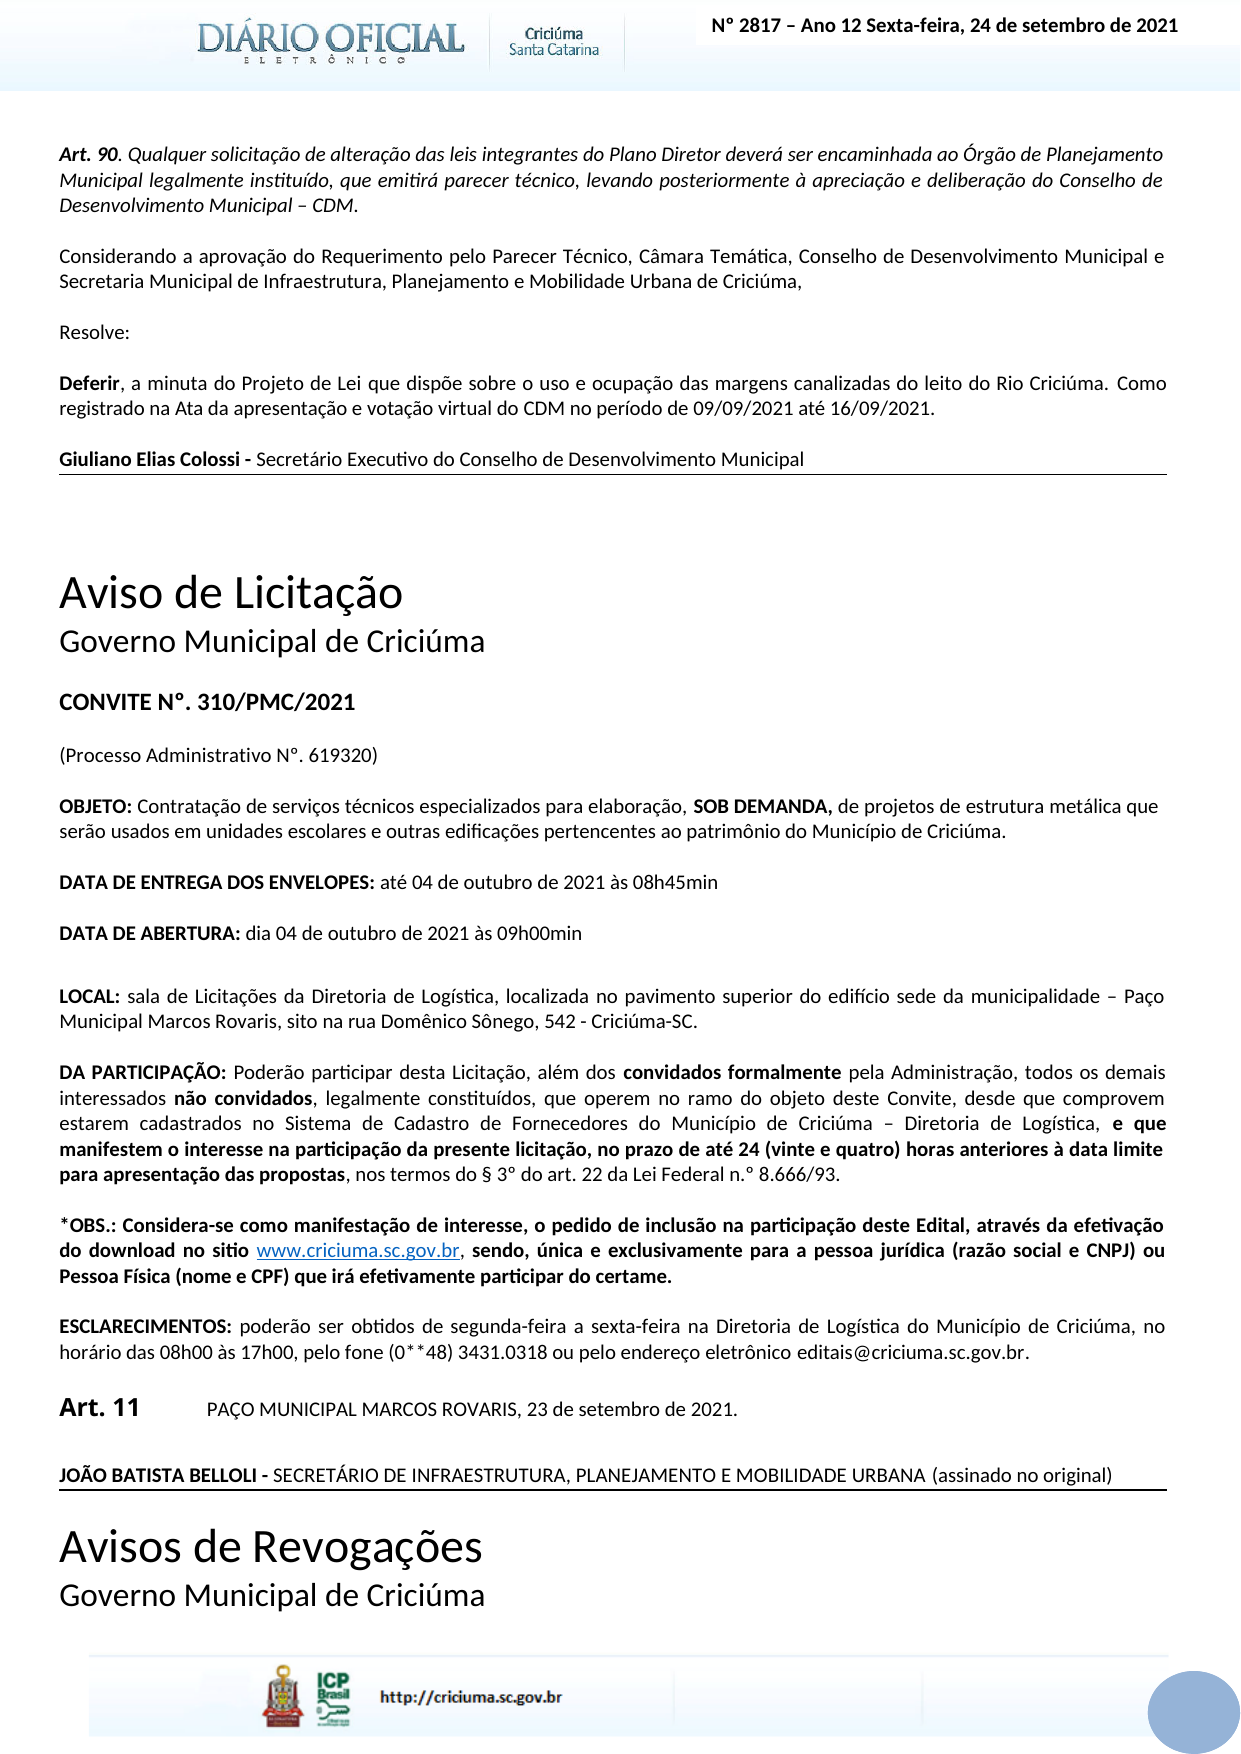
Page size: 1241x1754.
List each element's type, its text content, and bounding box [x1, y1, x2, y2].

text (Processo Administrativo Nº. 619320) [59, 742, 1167, 767]
text LOCAL: sala de Licitações da Diretoria de Logística, localizada no pavimento superior do edifício sede da municipalidade – Paço Municipal Marcos Rovaris, sito na rua Domênico Sônego, 542 - Criciúma-SC. [59, 983, 1167, 1034]
text Giuliano Elias Colossi - Secretário Executivo do Conselho de Desenvolvimento Municipal [59, 446, 1167, 474]
text Aviso de Licitação [59, 561, 1167, 620]
text PAÇO MUNICIPAL MARCOS ROVARIS, 23 de setembro de 2021. [59, 1390, 1155, 1424]
text Deferir, a minuta do Projeto de Lei que dispõe sobre o uso e ocupação das margens canalizadas do leito do Rio Criciúma. Como registrado na Ata da apresentação e votação virtual do CDM no período de 09/09/2021 até 16/09/2021. [59, 370, 1167, 421]
text Considerando a aprovação do Requerimento pelo Parecer Técnico, Câmara Temática, Conselho de Desenvolvimento Municipal e Secretaria Municipal de Infraestrutura, Planejamento e Mobilidade Urbana de Criciúma, [59, 243, 1167, 294]
text JOÃO BATISTA BELLOLI - SECRETÁRIO DE INFRAESTRUTURA, PLANEJAMENTO E MOBILIDADE URBANA (assinado no original) [59, 1462, 1167, 1489]
text DATA DE ABERTURA: dia 04 de outubro de 2021 às 09h00min [59, 920, 1167, 945]
text *OBS.: Considera-se como manifestação de interesse, o pedido de inclusão na participação deste Edital, através da efetivação do download no sitio www.criciuma.sc.gov.br, sendo, única e exclusivamente para a pessoa jurídica (razão social e CNPJ) ou Pessoa Física (nome e CPF) que irá efetivamente participar do certame. [59, 1212, 1167, 1288]
text DATA DE ENTREGA DOS ENVELOPES: até 04 de outubro de 2021 às 08h45min [59, 869, 1159, 894]
text Governo Municipal de Criciúma [59, 1574, 1167, 1615]
text ESCLARECIMENTOS: poderão ser obtidos de segunda-feira a sexta-feira na Diretoria de Logística do Município de Criciúma, no horário das 08h00 às 17h00, pelo fone (0**48) 3431.0318 ou pelo endereço eletrônico editais@criciuma.sc.gov.br. [59, 1314, 1167, 1364]
text Avisos de Revogações [59, 1516, 1167, 1574]
text Resolve: [59, 319, 1167, 345]
text Governo Municipal de Criciúma [59, 620, 1172, 661]
text OBJETO: Contratação de serviços técnicos especializados para elaboração, SOB DEMANDA, de projetos de estrutura metálica que serão usados em unidades escolares e outras edificações pertencentes ao patrimônio do Município de Criciúma. [59, 793, 1159, 844]
text Art. 90. Qualquer solicitação de alteração das leis integrantes do Plano Diretor deverá ser encaminhada ao Órgão de Planejamento Municipal legalmente instituído, que emitirá parecer técnico, levando posteriormente à apreciação e deliberação do Conselho de Desenvolvimento Municipal – CDM. [59, 141, 1167, 218]
text DA PARTICIPAÇÃO: Poderão participar desta Licitação, além dos convidados formalmente pela Administração, todos os demais interessados não convidados, legalmente constituídos, que operem no ramo do objeto deste Convite, desde que comprovem estarem cadastrados no Sistema de Cadastro de Fornecedores do Município de Criciúma – Diretoria de Logística, e que manifestem o interesse na participação da presente licitação, no prazo de até 24 (vinte e quatro) horas anteriores à data limite para apresentação das propostas, nos termos do § 3º do art. 22 da Lei Federal n.º 8.666/93. [59, 1059, 1167, 1187]
text CONVITE Nº. 310/PMC/2021 [59, 686, 1172, 717]
